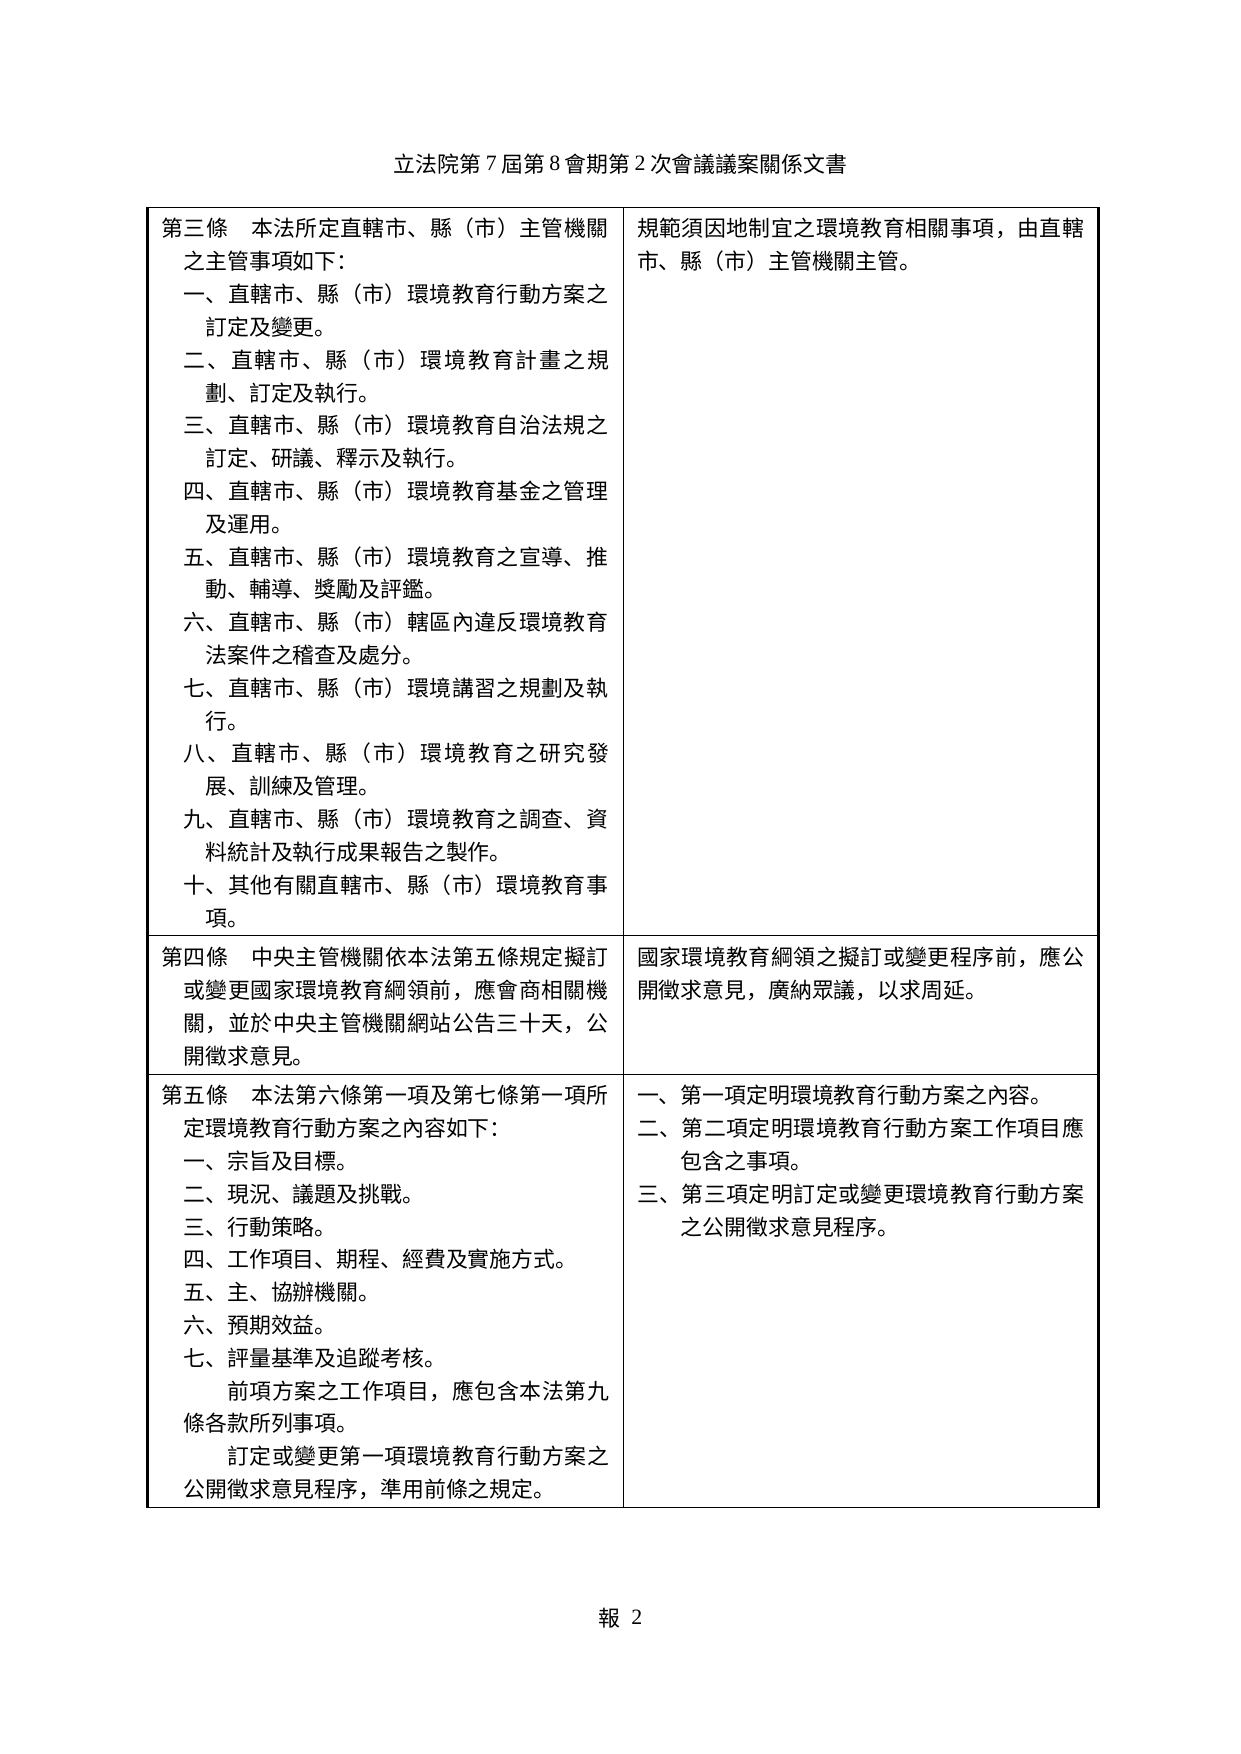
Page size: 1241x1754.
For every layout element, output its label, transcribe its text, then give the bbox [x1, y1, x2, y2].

table_cell 第五條 本法第六條第一項及第七條第一項所定環境教育行動方案之內容如下： 一、宗旨及目標。 二、現況、議題及挑戰。 三、行動策略。 四、工作項目、期程、經費及實施方式。 五、主、協辦機關。 六、預期效益。 七、評量基準及追蹤考核。 前項方案之工作項目，應包含本法第九條各款所列事項。 訂定或變更第一項環境教育行動方案之公開徵求意見程序，準用前條之規定。 [149, 1075, 623, 1507]
table_cell 一、第一項定明環境教育行動方案之內容。 二、第二項定明環境教育行動方案工作項目應包含之事項。 三、第三項定明訂定或變更環境教育行動方案之公開徵求意見程序。 [624, 1075, 1097, 1507]
table_cell 第三條 本法所定直轄市、縣（市）主管機關之主管事項如下： 一、直轄市、縣（市）環境教育行動方案之訂定及變更。 二、直轄市、縣（市）環境教育計畫之規劃、訂定及執行。 三、直轄市、縣（市）環境教育自治法規之訂定、研議、釋示及執行。 四、直轄市、縣（市）環境教育基金之管理及運用。 五、直轄市、縣（市）環境教育之宣導、推動、輔導、獎勵及評鑑。 六、直轄市、縣（市）轄區內違反環境教育法案件之稽查及處分。 七、直轄市、縣（市）環境講習之規劃及執行。 八、直轄市、縣（市）環境教育之研究發展、訓練及管理。 九、直轄市、縣（市）環境教育之調查、資料統計及執行成果報告之製作。 十、其他有關直轄市、縣（市）環境教育事項。 [149, 208, 623, 935]
table_cell 第四條 中央主管機關依本法第五條規定擬訂或變更國家環境教育綱領前，應會商相關機關，並於中央主管機關網站公告三十天，公開徵求意見。 [149, 936, 623, 1073]
table_cell 規範須因地制宜之環境教育相關事項，由直轄市、縣（市）主管機關主管。 [624, 208, 1097, 935]
table_cell 國家環境教育綱領之擬訂或變更程序前，應公開徵求意見，廣納眾議，以求周延。 [624, 936, 1097, 1073]
